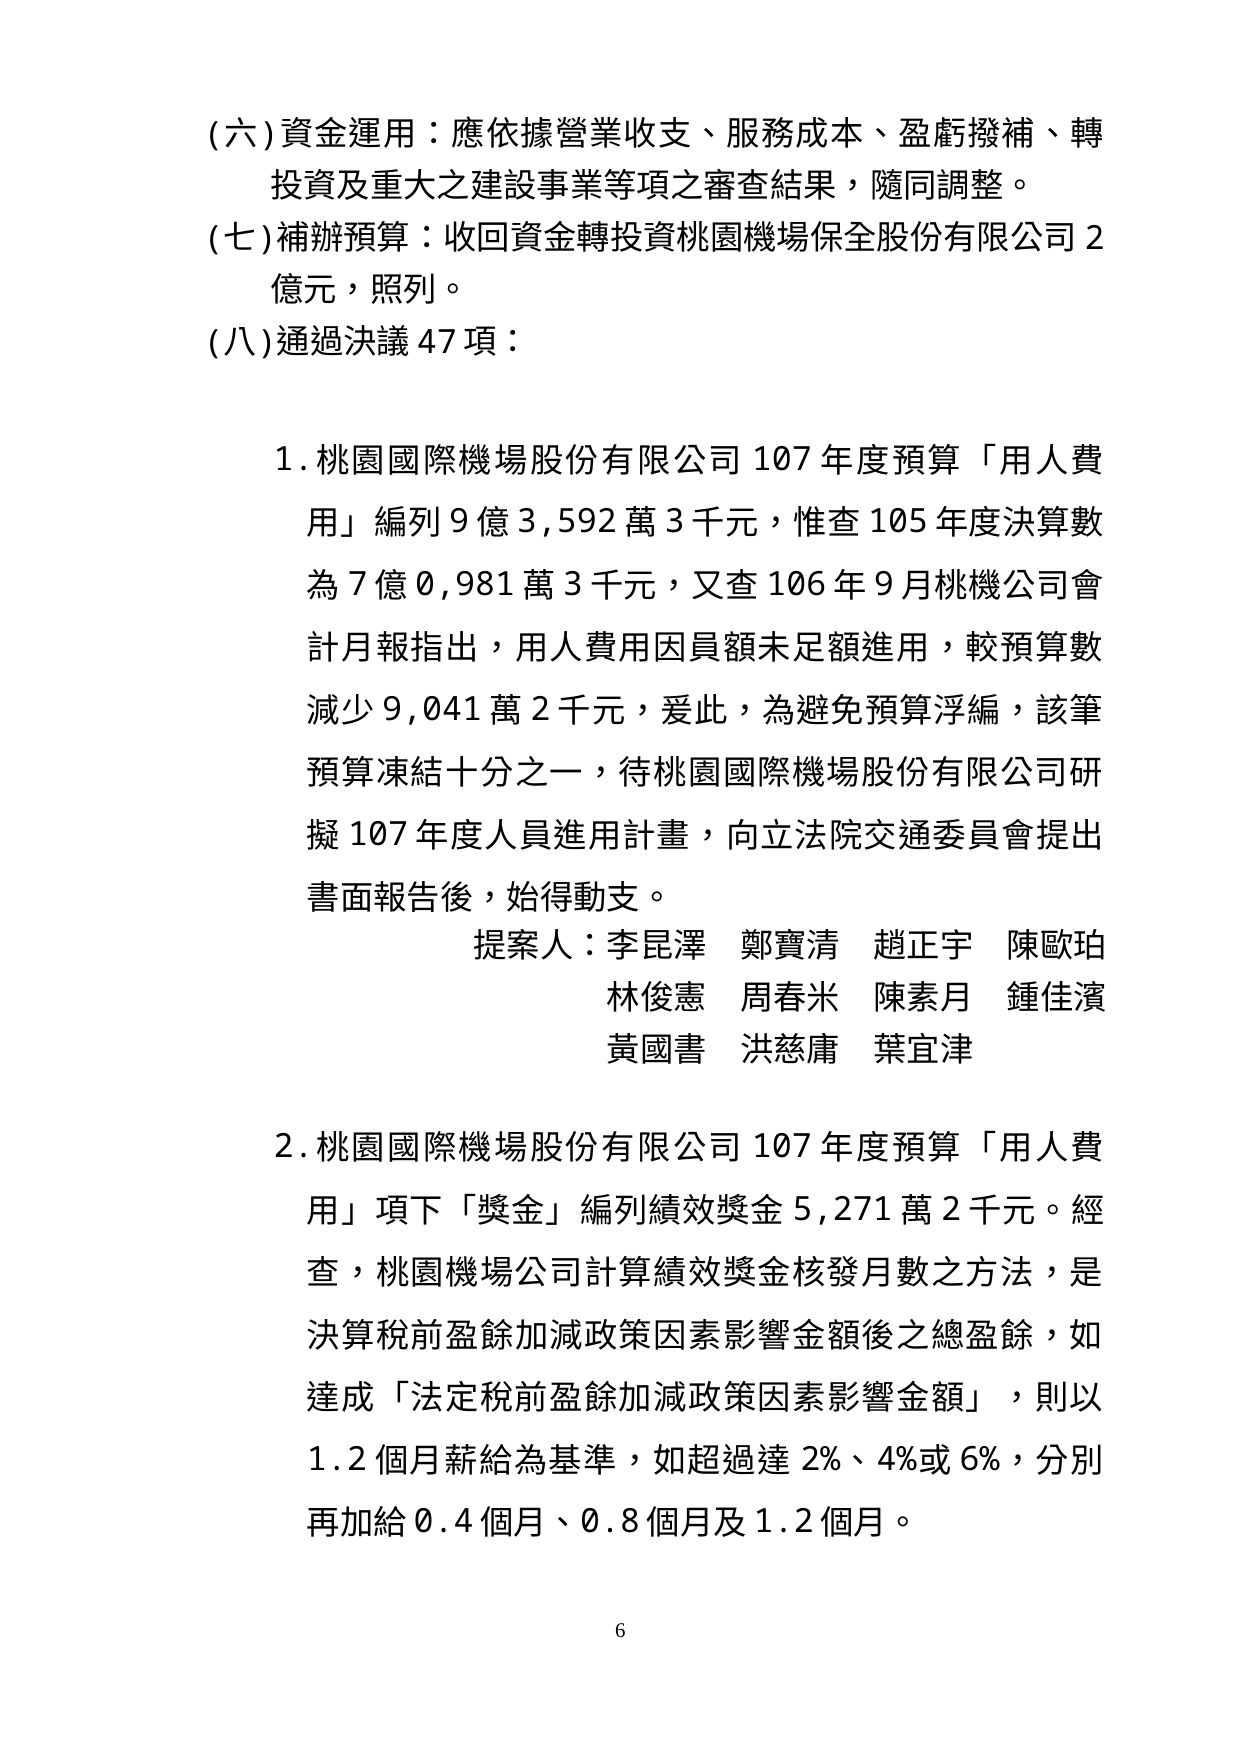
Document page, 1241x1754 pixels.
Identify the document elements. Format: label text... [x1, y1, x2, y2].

text (八)通過決議47項： [203, 312, 1104, 364]
text 1.桃園國際機場股份有限公司107年度預算「用人費用」編列9億3,592萬3千元，惟查105年度決算數為7億0,981萬3千元，又查106年9月桃機公司會計月報指出，用人費用因員額未足額進用，較預算數減少9,041萬2千元，爰此，為避免預算浮編，該筆預算凍結十分之一，待桃園國際機場股份有限公司研擬107年度人員進用計畫，向立法院交通委員會提出書面報告後，始得動支。 [273, 416, 1104, 916]
text 2.桃園國際機場股份有限公司107年度預算「用人費用」項下「獎金」編列績效獎金5,271萬2千元。經查，桃園機場公司計算績效獎金核發月數之方法，是決算稅前盈餘加減政策因素影響金額後之總盈餘，如達成「法定稅前盈餘加減政策因素影響金額」，則以1.2個月薪給為基準，如超過達2%、4%或6%，分別再加給0.4個月、0.8個月及1.2個月。 [273, 1103, 1104, 1541]
text 提案人：李昆澤 鄭寶清 趙正宇 陳歐珀 林俊憲 周春米 陳素月 鍾佳濱 黃國書 洪慈庸 葉宜津 [473, 916, 1117, 1072]
text (七)補辦預算：收回資金轉投資桃園機場保全股份有限公司2億元，照列。 [203, 207, 1104, 312]
text (六)資金運用：應依據營業收支、服務成本、盈虧撥補、轉投資及重大之建設事業等項之審查結果，隨同調整。 [203, 103, 1104, 207]
